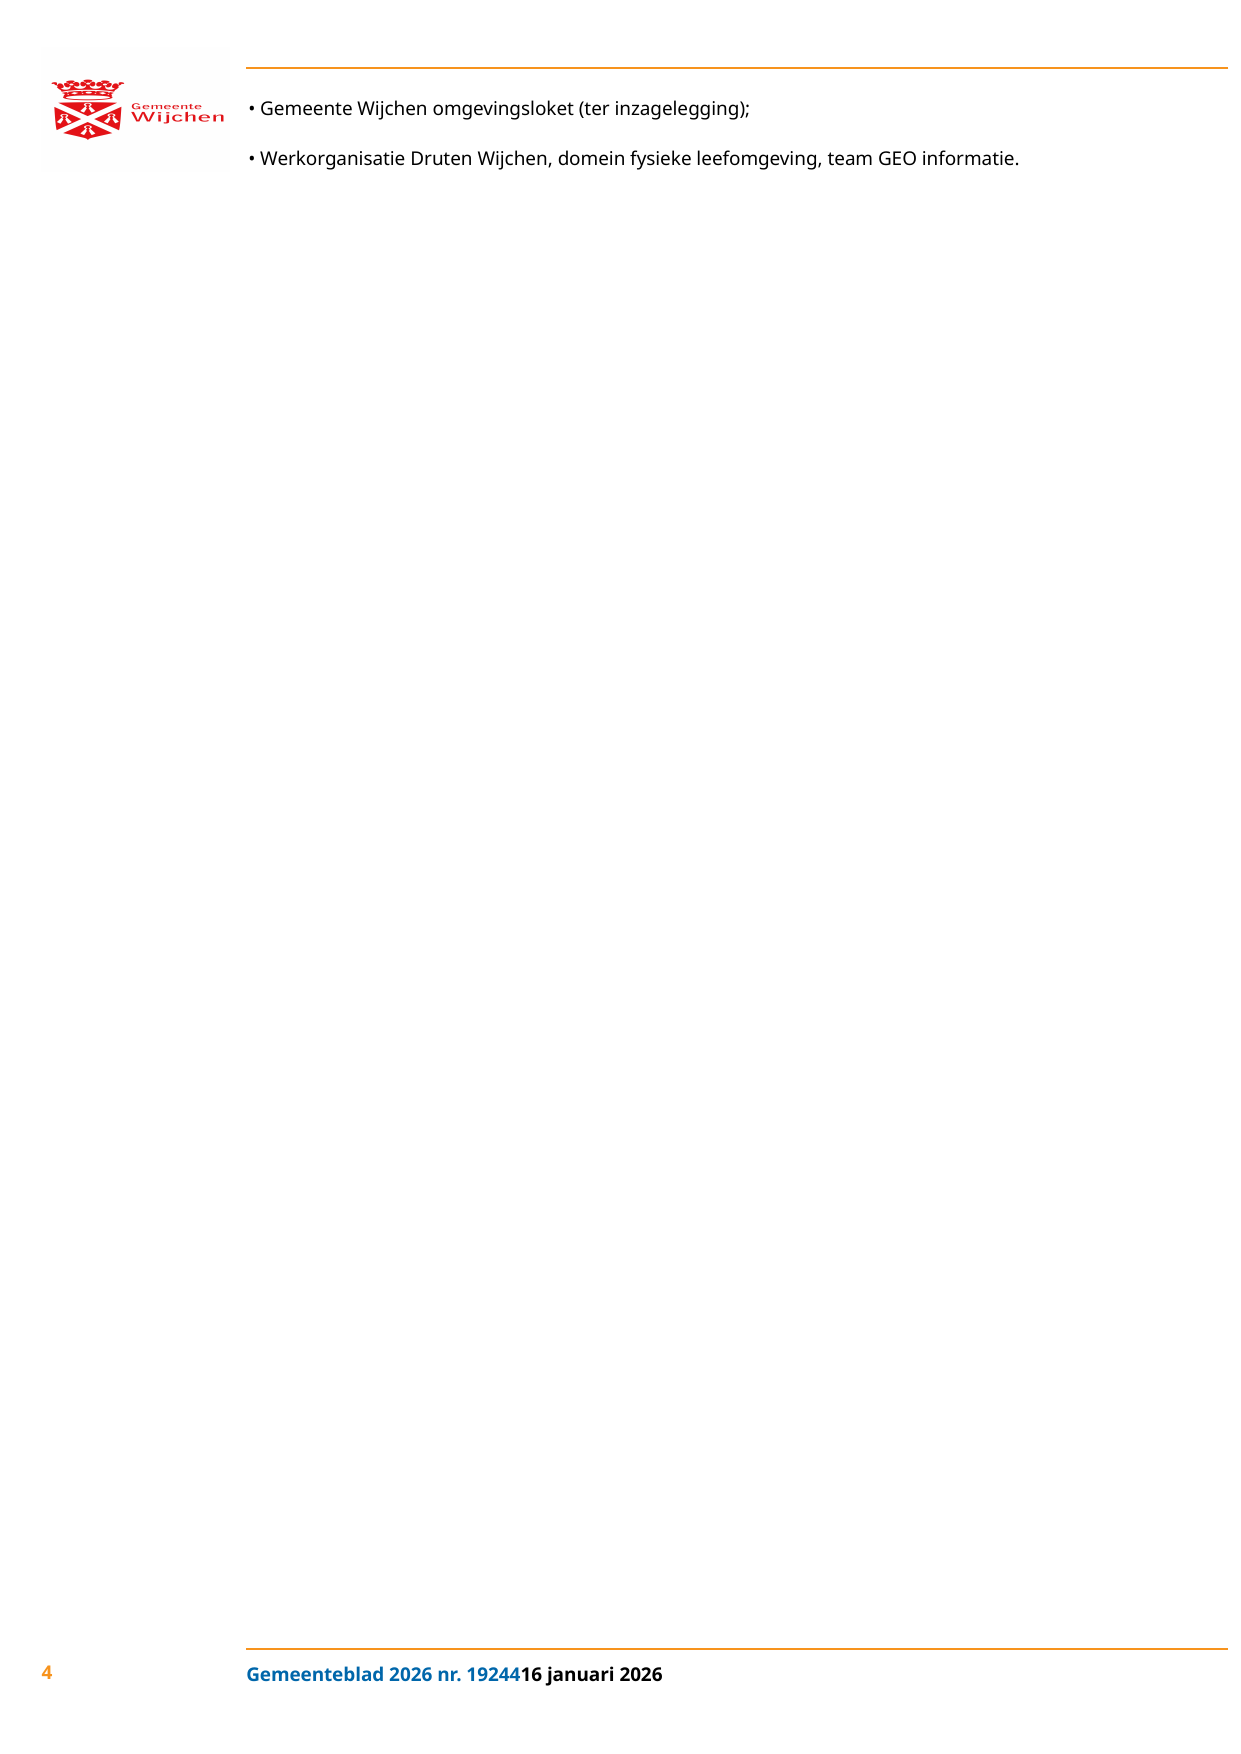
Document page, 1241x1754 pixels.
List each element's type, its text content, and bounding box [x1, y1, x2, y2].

picture [41, 47, 231, 172]
text • Werkorganisatie Druten Wijchen, domein fysieke leefomgeving, team GEO informatie. [248, 145, 1152, 171]
text • Gemeente Wijchen omgevingsloket (ter inzagelegging); [248, 95, 1152, 121]
